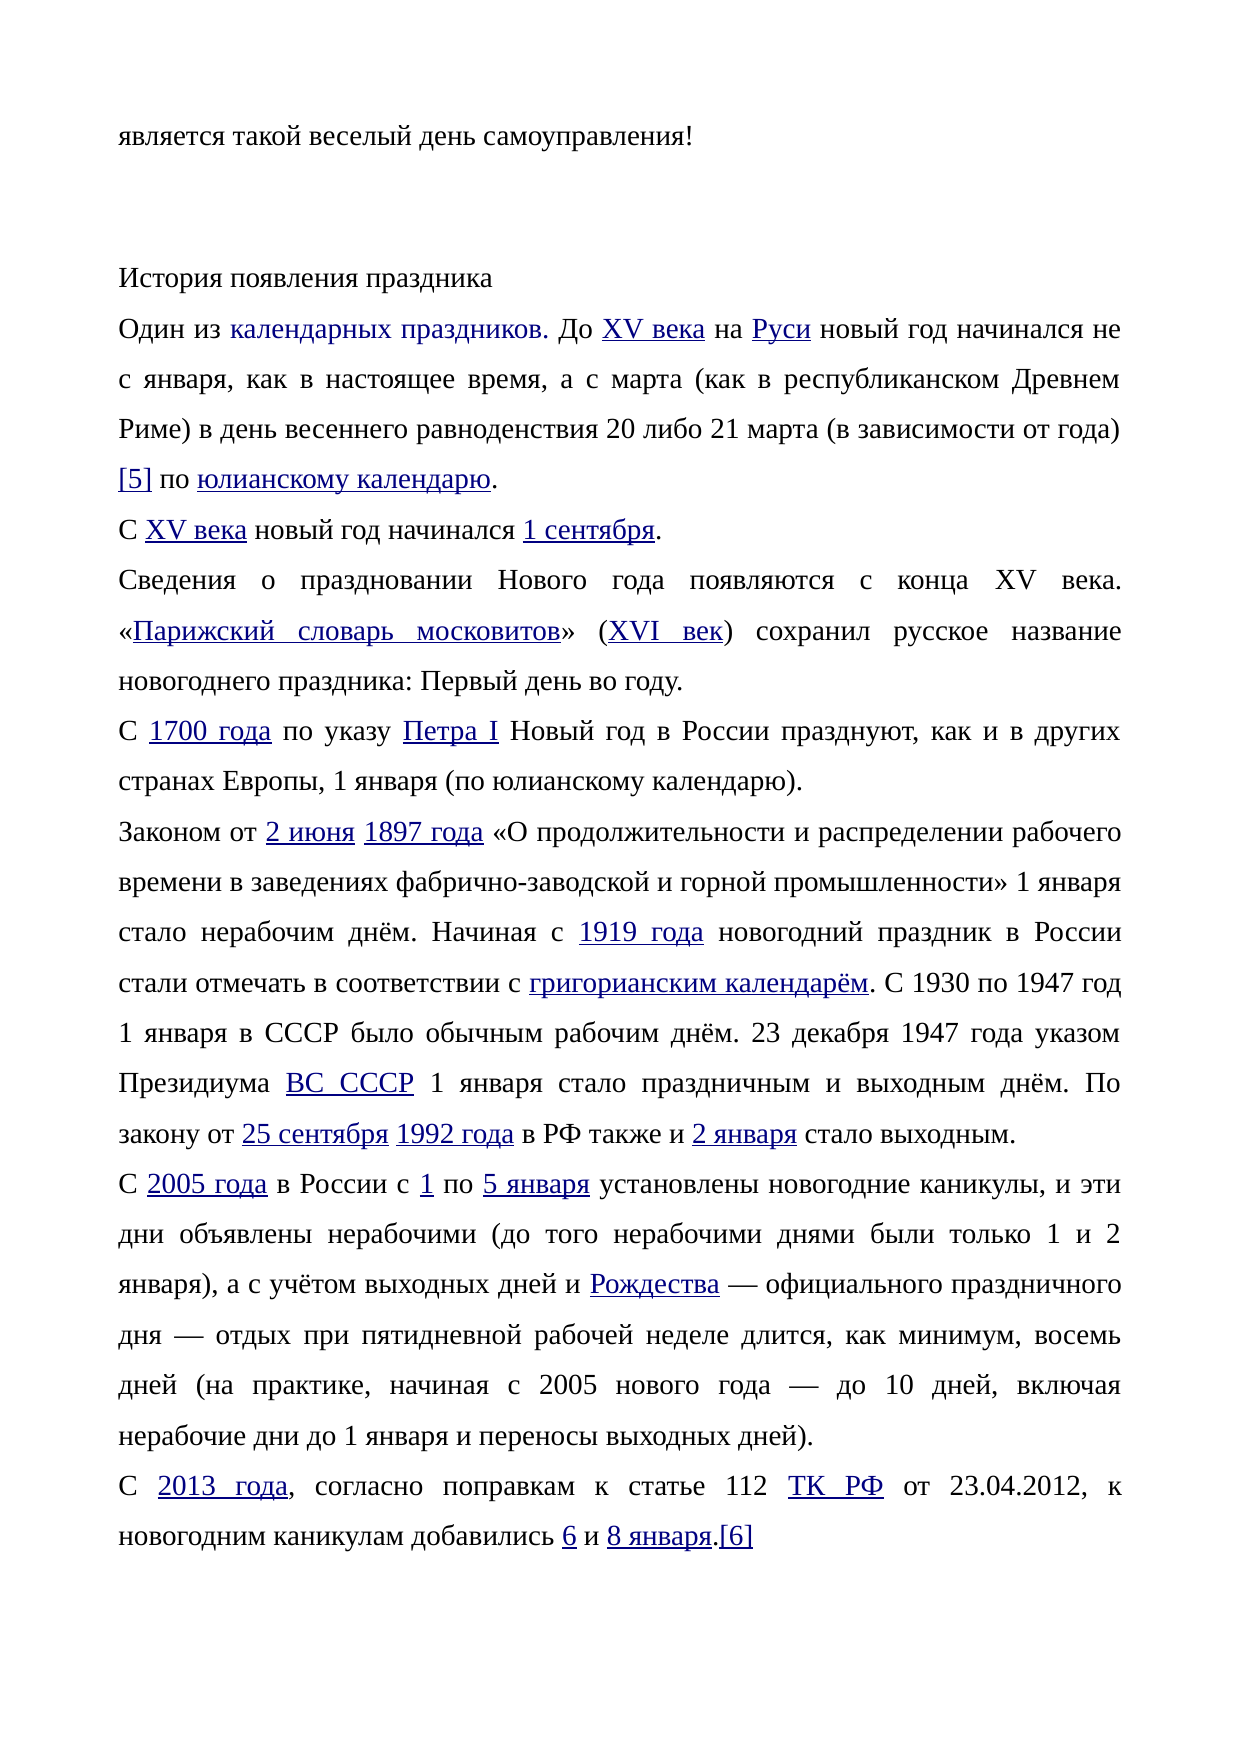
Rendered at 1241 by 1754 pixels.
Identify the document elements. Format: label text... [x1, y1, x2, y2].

text является такой веселый день самоуправления! [118, 118, 1122, 152]
text Один из календарных праздников. До XV века на Руси новый год начинался не с января, как в настоящее время, а с марта (как в республиканском Древнем Риме) в день весеннего равноденствия 20 либо 21 марта (в зависимости от года)[5] по юлианскому календарю. [118, 311, 1122, 495]
text Сведения о праздновании Нового года появляются с конца XV века. «Парижский словарь московитов» (XVI век) сохранил русское название новогоднего праздника: Первый день во году. [118, 562, 1122, 696]
text С XV века новый год начинался 1 сентября. [118, 512, 1122, 546]
text С 1700 года по указу Петра I Новый год в России празднуют, как и в других странах Европы, 1 января (по юлианскому календарю). [118, 713, 1122, 797]
text История появления праздника [118, 260, 1122, 294]
text С 2013 года, согласно поправкам к статье 112 ТК РФ от 23.04.2012, к новогодним каникулам добавились 6 и 8 января.[6] [118, 1468, 1122, 1552]
text Законом от 2 июня 1897 года «О продолжительности и распределении рабочего времени в заведениях фабрично-заводской и горной промышленности» 1 января стало нерабочим днём. Начиная с 1919 года новогодний праздник в России стали отмечать в соответствии с григорианским календарём. С 1930 по 1947 год 1 января в СССР было обычным рабочим днём. 23 декабря 1947 года указом Президиума ВС СССР 1 января стало праздничным и выходным днём. По закону от 25 сентября 1992 года в РФ также и 2 января стало выходным. [118, 814, 1122, 1149]
text С 2005 года в России с 1 по 5 января установлены новогодние каникулы, и эти дни объявлены нерабочими (до того нерабочими днями были только 1 и 2 января), а с учётом выходных дней и Рождества — официального праздничного дня — отдых при пятидневной рабочей неделе длится, как минимум, восемь дней (на практике, начиная с 2005 нового года — до 10 дней, включая нерабочие дни до 1 января и переносы выходных дней). [118, 1166, 1122, 1451]
